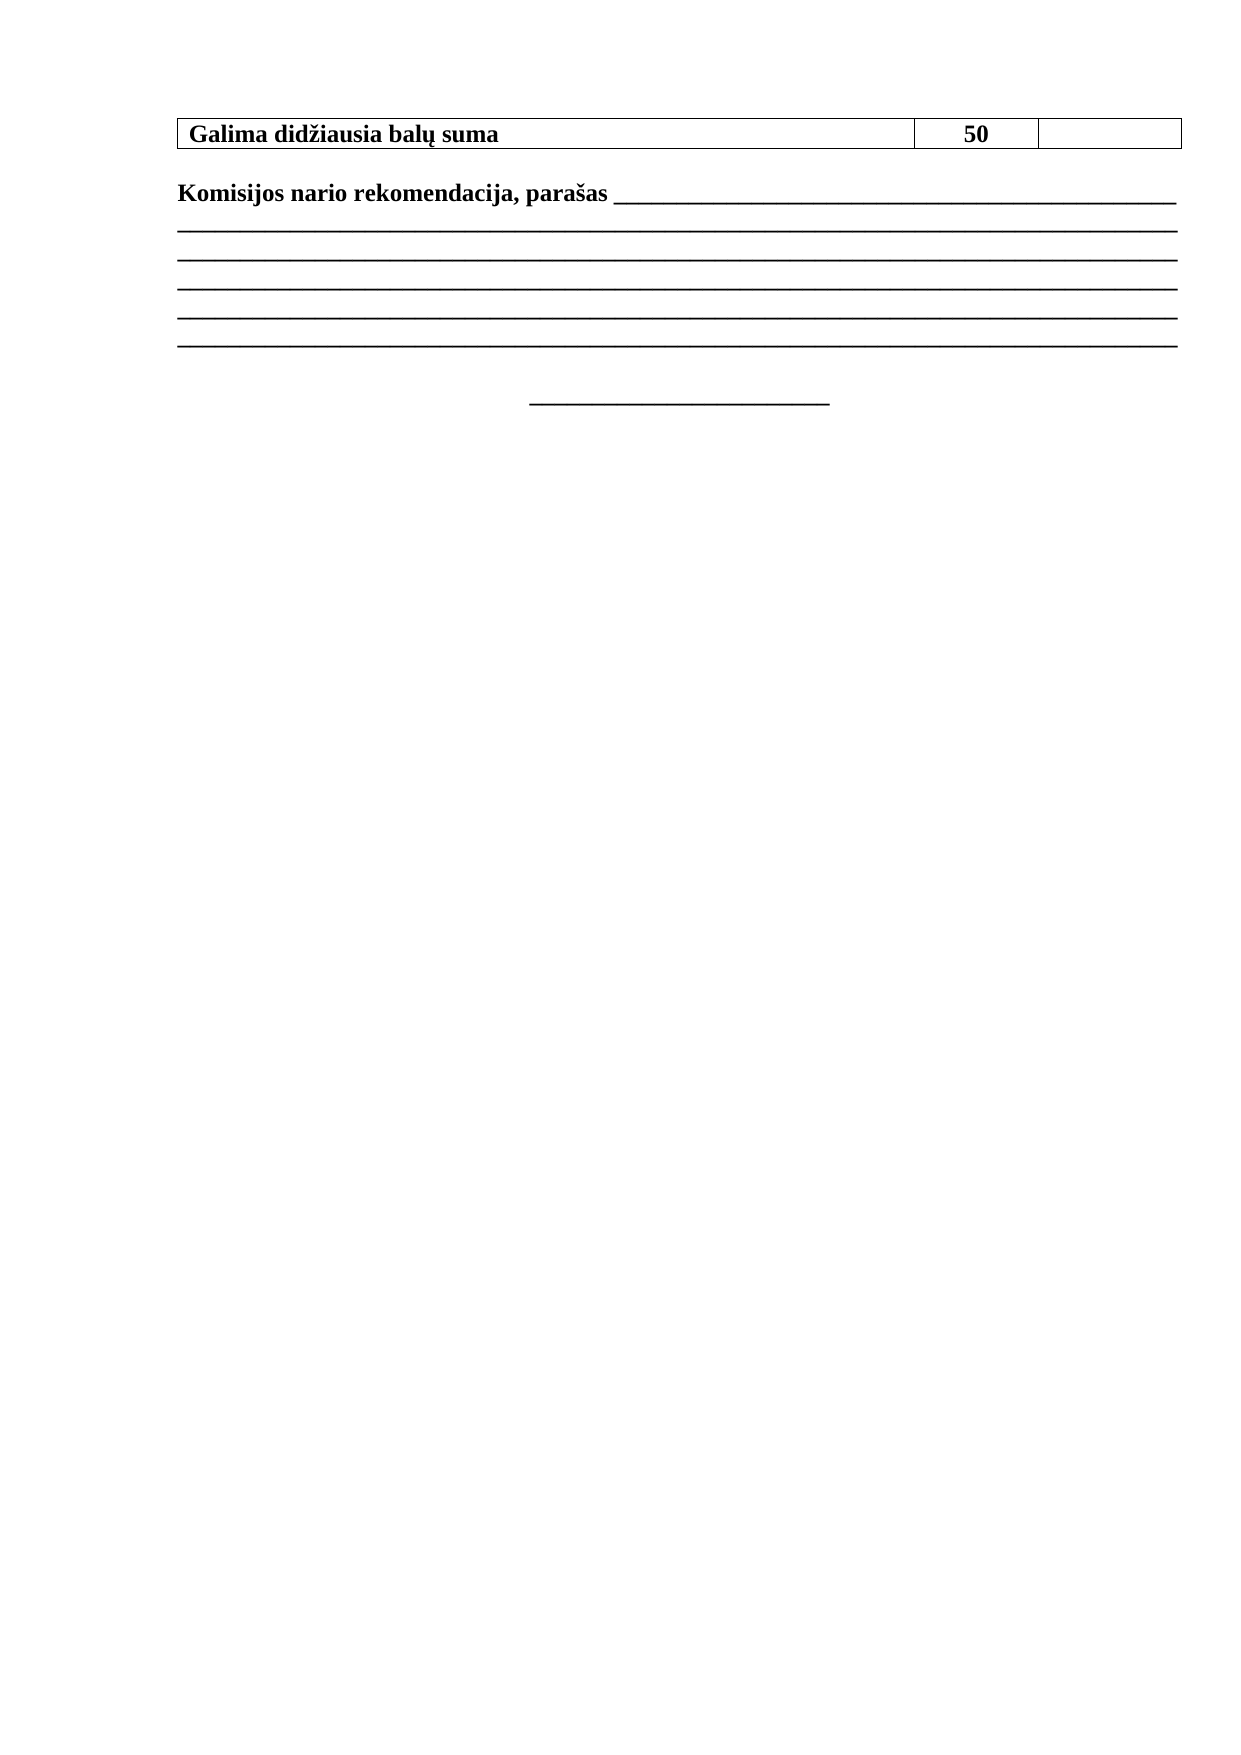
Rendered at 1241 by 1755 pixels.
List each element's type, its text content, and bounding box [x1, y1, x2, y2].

text ________________________________________________________________________________ [177, 206, 1181, 235]
table_cell 50 [915, 119, 1038, 148]
table_cell Galima didžiausia balų suma [178, 119, 914, 148]
text ________________________________________________________________________________ [177, 264, 1181, 293]
text ________________________________________________________________________________ [177, 321, 1181, 350]
table_cell [1039, 119, 1181, 148]
text ________________________________________________________________________________ [177, 235, 1181, 264]
text Komisijos nario rekomendacija, parašas _____________________________________________ [177, 178, 1181, 206]
text ________________________ [177, 379, 1181, 408]
text ________________________________________________________________________________ [177, 293, 1181, 321]
